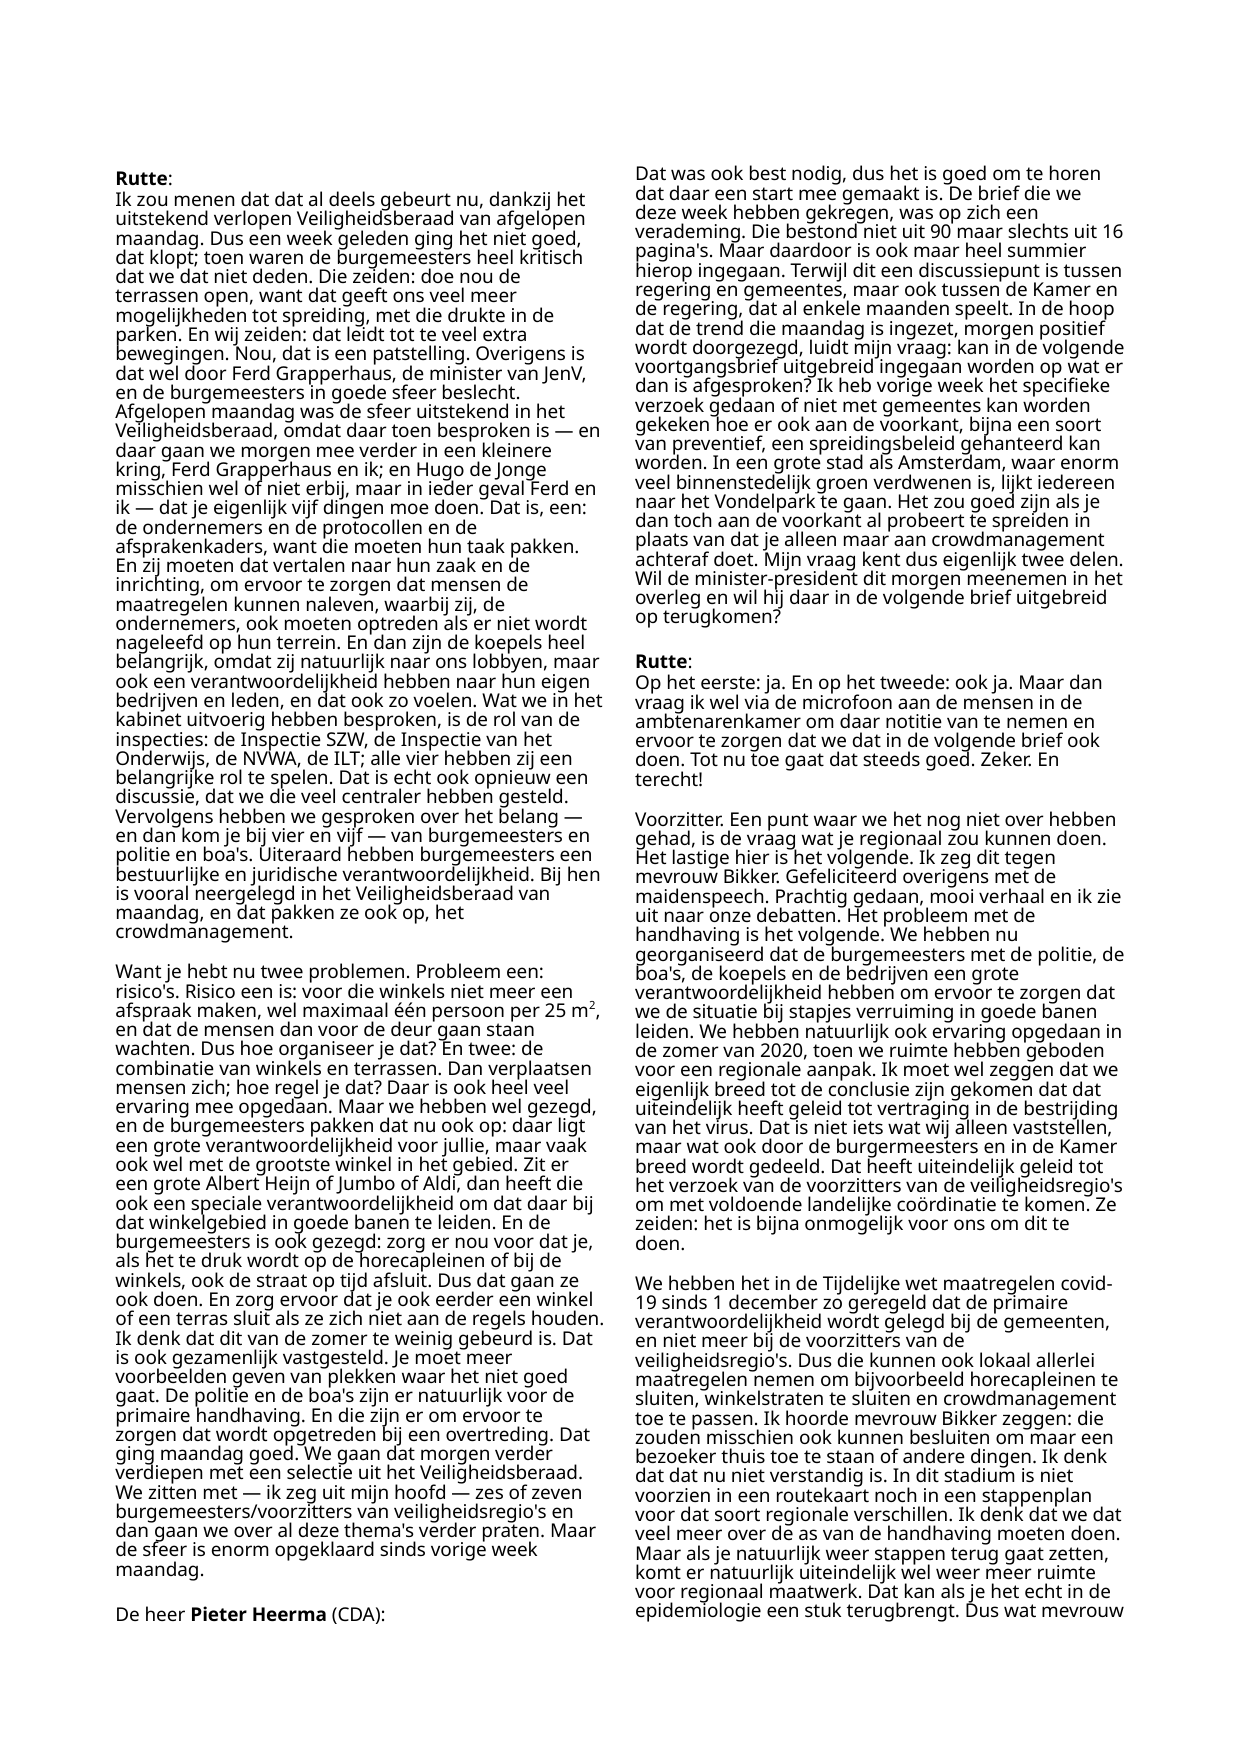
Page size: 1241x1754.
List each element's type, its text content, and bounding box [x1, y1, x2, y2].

text De heer Pieter Heerma (CDA): [115, 1601, 605, 1627]
text Want je hebt nu twee problemen. Probleem een: risico's. Risico een is: voor die winkels niet meer een afspraak maken, wel maximaal één persoon per 25 m2, en dat de mensen dan voor de deur gaan staan wachten. Dus hoe organiseer je dat? En twee: de combinatie van winkels en terrassen. Dan verplaatsen mensen zich; hoe regel je dat? Daar is ook heel veel ervaring mee opgedaan. Maar we hebben wel gezegd, en de burgemeesters pakken dat nu ook op: daar ligt een grote verantwoordelijkheid voor jullie, maar vaak ook wel met de grootste winkel in het gebied. Zit er een grote Albert Heijn of Jumbo of Aldi, dan heeft die ook een speciale verantwoordelijkheid om dat daar bij dat winkelgebied in goede banen te leiden. En de burgemeesters is ook gezegd: zorg er nou voor dat je, als het te druk wordt op de horecapleinen of bij de winkels, ook de straat op tijd afsluit. Dus dat gaan ze ook doen. En zorg ervoor dat je ook eerder een winkel of een terras sluit als ze zich niet aan de regels houden. Ik denk dat dit van de zomer te weinig gebeurd is. Dat is ook gezamenlijk vastgesteld. Je moet meer voorbeelden geven van plekken waar het niet goed gaat. De politie en de boa's zijn er natuurlijk voor de primaire handhaving. En die zijn er om ervoor te zorgen dat wordt opgetreden bij een overtreding. Dat ging maandag goed. We gaan dat morgen verder verdiepen met een selectie uit het Veiligheidsberaad. We zitten met — ik zeg uit mijn hoofd — zes of zeven burgemeesters/voorzitters van veiligheidsregio's en dan gaan we over al deze thema's verder praten. Maar de sfeer is enorm opgeklaard sinds vorige week maandag. [115, 963, 605, 1580]
text Ik zou menen dat dat al deels gebeurt nu, dankzij het uitstekend verlopen Veiligheidsberaad van afgelopen maandag. Dus een week geleden ging het niet goed, dat klopt; toen waren de burgemeesters heel kritisch dat we dat niet deden. Die zeiden: doe nou de terrassen open, want dat geeft ons veel meer mogelijkheden tot spreiding, met die drukte in de parken. En wij zeiden: dat leidt tot te veel extra bewegingen. Nou, dat is een patstelling. Overigens is dat wel door Ferd Grapperhaus, de minister van JenV, en de burgemeesters in goede sfeer beslecht. Afgelopen maandag was de sfeer uitstekend in het Veiligheidsberaad, omdat daar toen besproken is — en daar gaan we morgen mee verder in een kleinere kring, Ferd Grapperhaus en ik; en Hugo de Jonge misschien wel of niet erbij, maar in ieder geval Ferd en ik — dat je eigenlijk vijf dingen moe doen. Dat is, een: de ondernemers en de protocollen en de afsprakenkaders, want die moeten hun taak pakken. En zij moeten dat vertalen naar hun zaak en de inrichting, om ervoor te zorgen dat mensen de maatregelen kunnen naleven, waarbij zij, de ondernemers, ook moeten optreden als er niet wordt nageleefd op hun terrein. En dan zijn de koepels heel belangrijk, omdat zij natuurlijk naar ons lobbyen, maar ook een verantwoordelijkheid hebben naar hun eigen bedrijven en leden, en dat ook zo voelen. Wat we in het kabinet uitvoerig hebben besproken, is de rol van de inspecties: de Inspectie SZW, de Inspectie van het Onderwijs, de NVWA, de ILT; alle vier hebben zij een belangrijke rol te spelen. Dat is echt ook opnieuw een discussie, dat we die veel centraler hebben gesteld. Vervolgens hebben we gesproken over het belang — en dan kom je bij vier en vijf — van burgemeesters en politie en boa's. Uiteraard hebben burgemeesters een bestuurlijke en juridische verantwoordelijkheid. Bij hen is vooral neergelegd in het Veiligheidsberaad van maandag, en dat pakken ze ook op, het crowdmanagement. [115, 191, 605, 943]
text We hebben het in de Tijdelijke wet maatregelen covid-19 sinds 1 december zo geregeld dat de primaire verantwoordelijkheid wordt gelegd bij de gemeenten, en niet meer bij de voorzitters van de veiligheidsregio's. Dus die kunnen ook lokaal allerlei maatregelen nemen om bijvoorbeeld horecapleinen te sluiten, winkelstraten te sluiten en crowdmanagement toe te passen. Ik hoorde mevrouw Bikker zeggen: die zouden misschien ook kunnen besluiten om maar een bezoeker thuis toe te staan of andere dingen. Ik denk dat dat nu niet verstandig is. In dit stadium is niet voorzien in een routekaart noch in een stappenplan voor dat soort regionale verschillen. Ik denk dat we dat veel meer over de as van de handhaving moeten doen. Maar als je natuurlijk weer stappen terug gaat zetten, komt er natuurlijk uiteindelijk wel weer meer ruimte voor regionaal maatwerk. Dat kan als je het echt in de epidemiologie een stuk terugbrengt. Dus wat mevrouw [635, 1275, 1125, 1622]
text Dat was ook best nodig, dus het is goed om te horen dat daar een start mee gemaakt is. De brief die we deze week hebben gekregen, was op zich een verademing. Die bestond niet uit 90 maar slechts uit 16 pagina's. Maar daardoor is ook maar heel summier hierop ingegaan. Terwijl dit een discussiepunt is tussen regering en gemeentes, maar ook tussen de Kamer en de regering, dat al enkele maanden speelt. In de hoop dat de trend die maandag is ingezet, morgen positief wordt doorgezegd, luidt mijn vraag: kan in de volgende voortgangsbrief uitgebreid ingegaan worden op wat er dan is afgesproken? Ik heb vorige week het specifieke verzoek gedaan of niet met gemeentes kan worden gekeken hoe er ook aan de voorkant, bijna een soort van preventief, een spreidingsbeleid gehanteerd kan worden. In een grote stad als Amsterdam, waar enorm veel binnenstedelijk groen verdwenen is, lijkt iedereen naar het Vondelpark te gaan. Het zou goed zijn als je dan toch aan de voorkant al probeert te spreiden in plaats van dat je alleen maar aan crowdmanagement achteraf doet. Mijn vraag kent dus eigenlijk twee delen. Wil de minister-president dit morgen meenemen in het overleg en wil hij daar in de volgende brief uitgebreid op terugkomen? [635, 165, 1125, 628]
text Op het eerste: ja. En op het tweede: ook ja. Maar dan vraag ik wel via de microfoon aan de mensen in de ambtenarenkamer om daar notitie van te nemen en ervoor te zorgen dat we dat in de volgende brief ook doen. Tot nu toe gaat dat steeds goed. Zeker. En terecht! [635, 674, 1125, 790]
text Rutte: [115, 165, 605, 191]
text Voorzitter. Een punt waar we het nog niet over hebben gehad, is de vraag wat je regionaal zou kunnen doen. Het lastige hier is het volgende. Ik zeg dit tegen mevrouw Bikker. Gefeliciteerd overigens met de maidenspeech. Prachtig gedaan, mooi verhaal en ik zie uit naar onze debatten. Het probleem met de handhaving is het volgende. We hebben nu georganiseerd dat de burgemeesters met de politie, de boa's, de koepels en de bedrijven een grote verantwoordelijkheid hebben om ervoor te zorgen dat we de situatie bij stapjes verruiming in goede banen leiden. We hebben natuurlijk ook ervaring opgedaan in de zomer van 2020, toen we ruimte hebben geboden voor een regionale aanpak. Ik moet wel zeggen dat we eigenlijk breed tot de conclusie zijn gekomen dat dat uiteindelijk heeft geleid tot vertraging in de bestrijding van het virus. Dat is niet iets wat wij alleen vaststellen, maar wat ook door de burgermeesters en in de Kamer breed wordt gedeeld. Dat heeft uiteindelijk geleid tot het verzoek van de voorzitters van de veiligheidsregio's om met voldoende landelijke coördinatie te komen. Ze zeiden: het is bijna onmogelijk voor ons om dit te doen. [635, 811, 1125, 1254]
text Rutte: [635, 649, 1125, 674]
